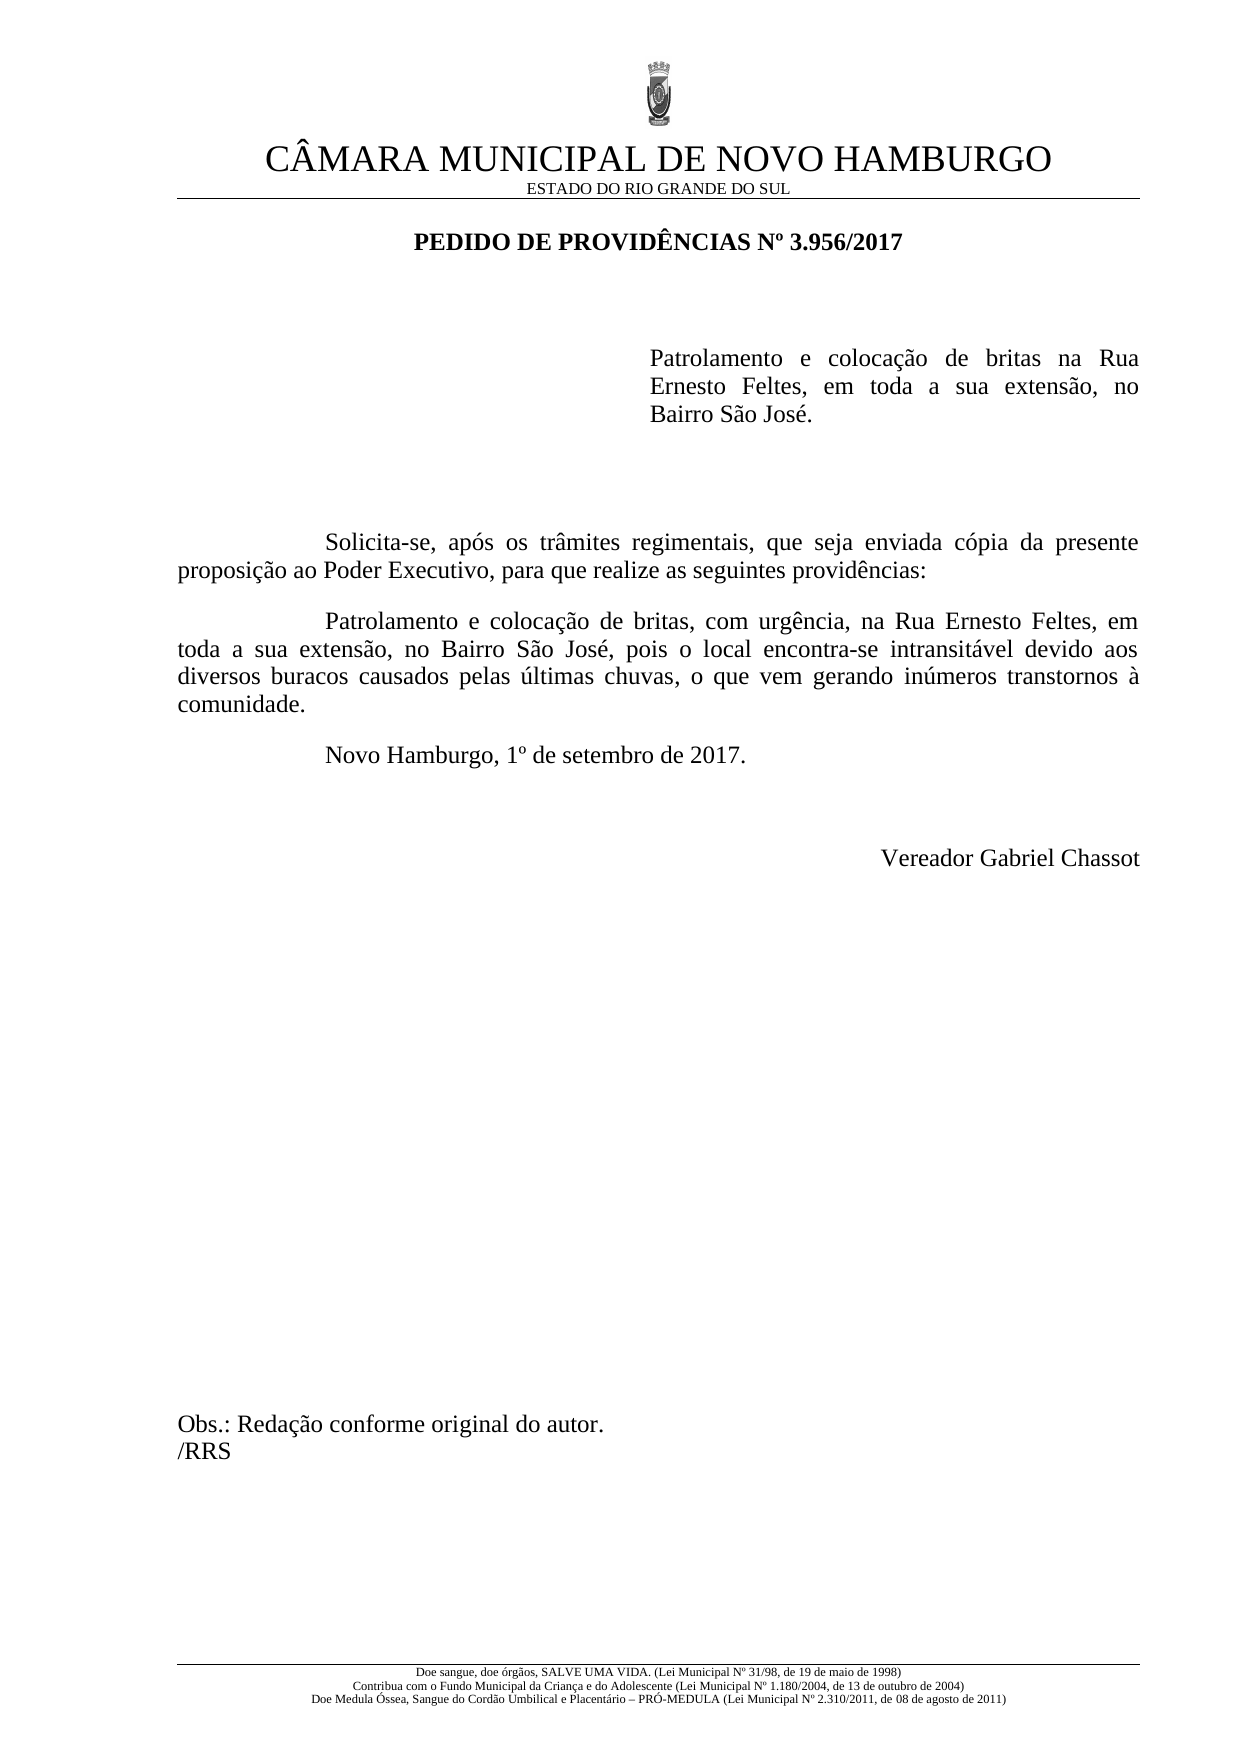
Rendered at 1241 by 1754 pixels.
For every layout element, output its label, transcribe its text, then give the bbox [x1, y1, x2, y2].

text Patrolamento e colocação de britas na Rua Ernesto Feltes, em toda a sua extensão, no Bairro São José. [649, 344, 1140, 428]
text Patrolamento e colocação de britas, com urgência, na Rua Ernesto Feltes, em toda a sua extensão, no Bairro São José, pois o local encontra-se intransitável devido aos diversos buracos causados pelas últimas chuvas, o que vem gerando inúmeros transtornos à comunidade. [177, 607, 1140, 718]
text Solicita-se, após os trâmites regimentais, que seja enviada cópia da presente proposição ao Poder Executivo, para que realize as seguintes providências: [177, 528, 1140, 583]
text /RRS [177, 1437, 1140, 1465]
text Novo Hamburgo, 1º de setembro de 2017. [177, 741, 1140, 769]
text Obs.: Redação conforme original do autor. [177, 1410, 1140, 1437]
text Vereador Gabriel Chassot [177, 844, 1140, 872]
text PEDIDO DE PROVIDÊNCIAS Nº 3.956/2017 [177, 228, 1140, 256]
